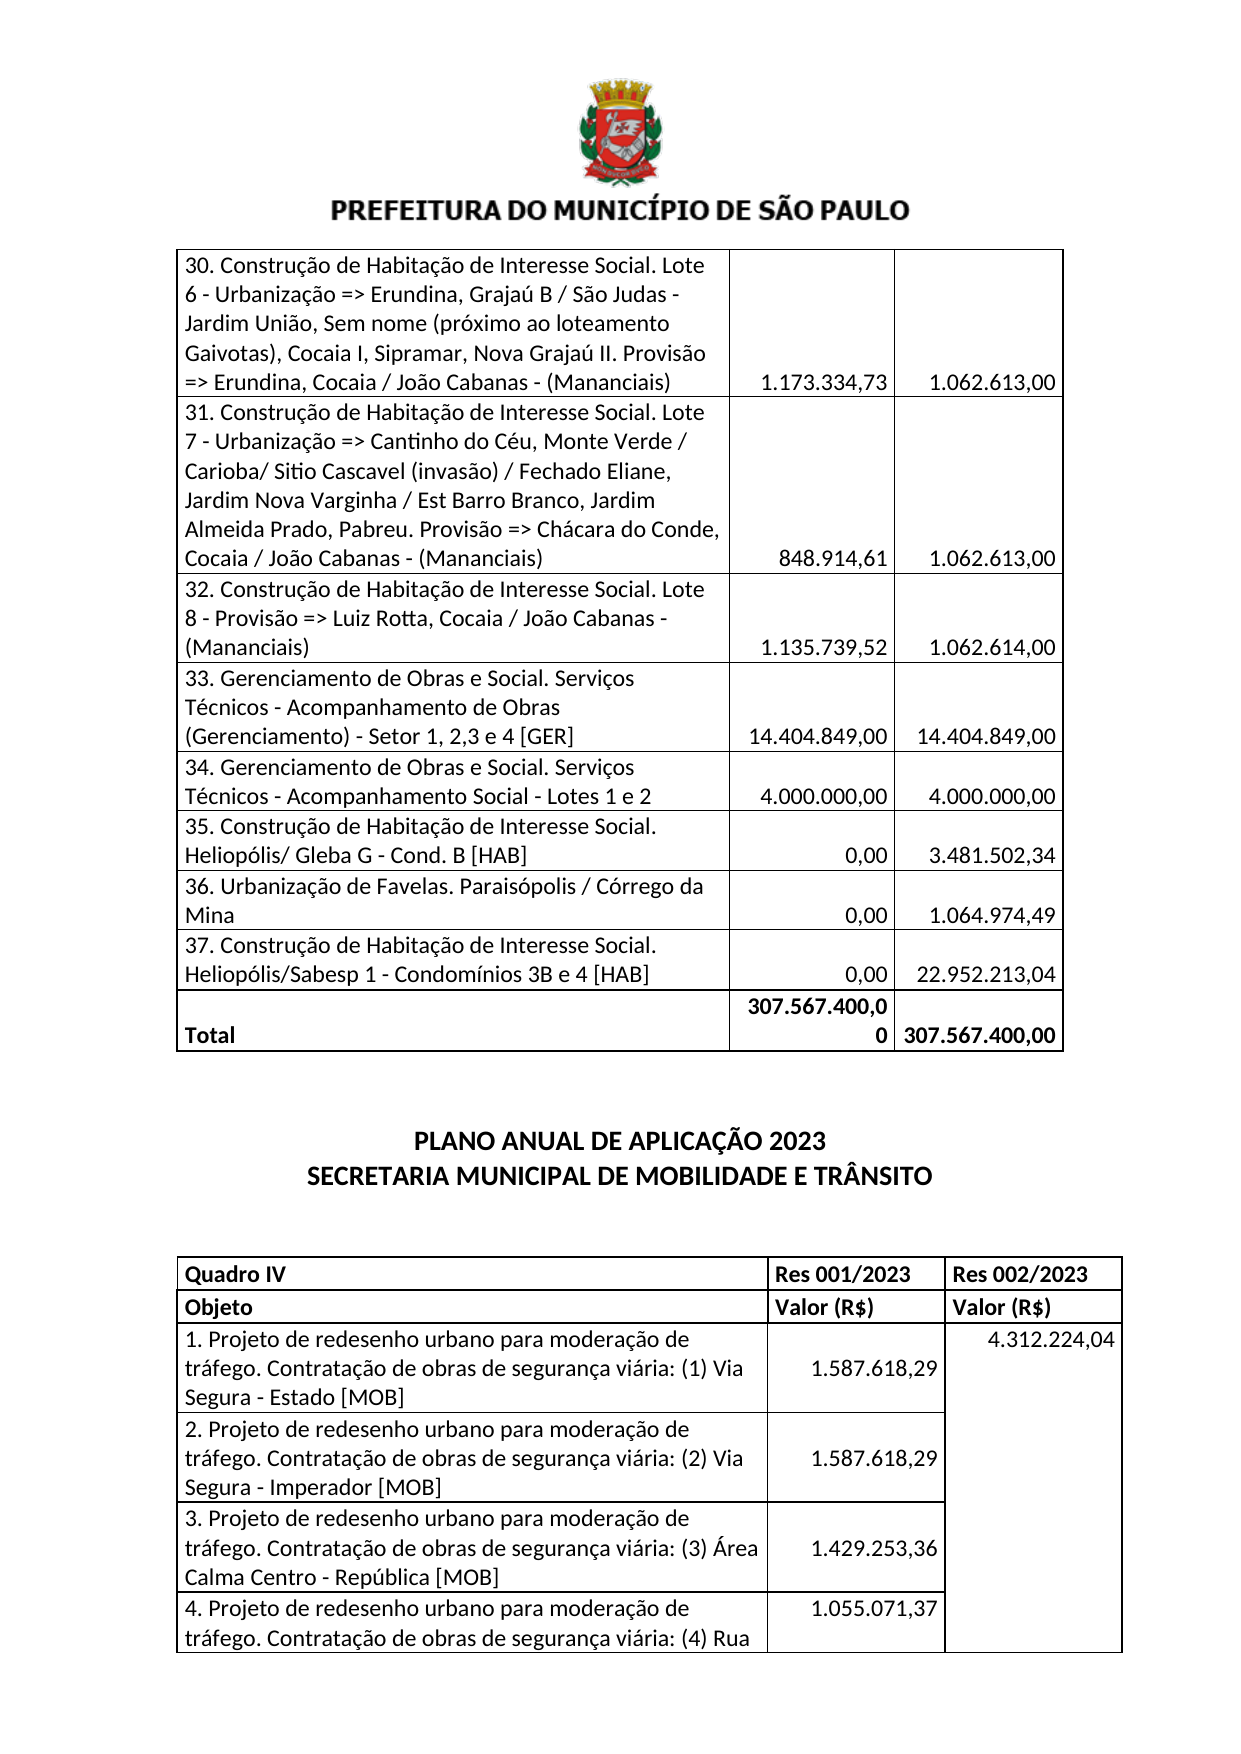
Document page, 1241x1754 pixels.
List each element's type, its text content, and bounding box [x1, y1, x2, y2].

text PLANO ANUAL DE APLICAÇÃO 2023 SECRETARIA MUNICIPAL DE MOBILIDADE E TRÂNSITO [190, 1123, 1051, 1192]
table_cell Total [178, 991, 729, 1049]
table_cell 1.429.253,36 [768, 1503, 944, 1591]
table_cell 0,00 [730, 811, 894, 870]
table_cell 31. Construção de Habitação de Interesse Social. Lote 7 - Urbanização => Cantinho do Céu, Monte Verde / Carioba/ Sitio Cascavel (invasão) / Fechado Eliane, Jardim Nova Varginha / Est Barro Branco, Jardim Almeida Prado, Pabreu. Provisão => Chácara do Conde, Cocaia / João Cabanas - (Mananciais) [178, 397, 729, 573]
table_cell 33. Gerenciamento de Obras e Social. Serviços Técnicos - Acompanhamento de Obras (Gerenciamento) - Setor 1, 2,3 e 4 [GER] [178, 663, 729, 751]
table_cell 1.062.613,00 [895, 397, 1062, 573]
table_cell 1. Projeto de redesenho urbano para moderação de tráfego. Contratação de obras de segurança viária: (1) Via Segura - Estado [MOB] [178, 1324, 767, 1412]
table_cell 22.952.213,04 [895, 930, 1062, 989]
table_cell 35. Construção de Habitação de Interesse Social. Heliopólis/ Gleba G - Cond. B [HAB] [178, 811, 729, 870]
table_cell Valor (R$) [946, 1291, 1121, 1322]
table_cell 14.404.849,00 [895, 663, 1062, 751]
table_cell Valor (R$) [769, 1291, 944, 1322]
table_header Quadro IV [178, 1258, 767, 1289]
table_cell 4.000.000,00 [730, 752, 894, 810]
table_cell 34. Gerenciamento de Obras e Social. Serviços Técnicos - Acompanhamento Social - Lotes 1 e 2 [178, 752, 729, 810]
table_cell 37. Construção de Habitação de Interesse Social. Heliopólis/Sabesp 1 - Condomínios 3B e 4 [HAB] [178, 930, 729, 989]
table_cell 0,00 [730, 871, 894, 929]
table_cell 1.064.974,49 [895, 871, 1062, 929]
table_cell 307.567.400,00 [730, 991, 894, 1049]
table_cell 1.587.618,29 [768, 1413, 944, 1501]
table_cell Objeto [178, 1291, 767, 1322]
table_cell 1.135.739,52 [730, 574, 894, 662]
table_header Res 001/2023 [769, 1258, 944, 1289]
table_cell 1.062.613,00 [895, 250, 1062, 396]
table_cell 36. Urbanização de Favelas. Paraisópolis / Córrego da Mina [178, 871, 729, 929]
table_cell 1.587.618,29 [768, 1324, 944, 1412]
table_cell 848.914,61 [730, 397, 894, 573]
table_cell 307.567.400,00 [895, 991, 1062, 1049]
table_cell 1.173.334,73 [730, 250, 894, 396]
table_cell 2. Projeto de redesenho urbano para moderação de tráfego. Contratação de obras de segurança viária: (2) Via Segura - Imperador [MOB] [178, 1413, 767, 1501]
table_cell 3.481.502,34 [895, 811, 1062, 870]
table_cell 0,00 [730, 930, 894, 989]
table_cell 4.312.224,04 [946, 1324, 1121, 1652]
table_cell 30. Construção de Habitação de Interesse Social. Lote 6 - Urbanização => Erundina, Grajaú B / São Judas -Jardim União, Sem nome (próximo ao loteamento Gaivotas), Cocaia I, Sipramar, Nova Grajaú II. Provisão => Erundina, Cocaia / João Cabanas - (Mananciais) [178, 250, 729, 396]
table_header Res 002/2023 [946, 1258, 1121, 1289]
table_cell 1.055.071,37 [768, 1593, 944, 1652]
table_cell 4. Projeto de redesenho urbano para moderação de tráfego. Contratação de obras de segurança viária: (4) Rua [178, 1593, 767, 1652]
table_cell 14.404.849,00 [730, 663, 894, 751]
table_cell 32. Construção de Habitação de Interesse Social. Lote 8 - Provisão => Luiz Rotta, Cocaia / João Cabanas - (Mananciais) [178, 574, 729, 662]
table_cell 4.000.000,00 [895, 752, 1062, 810]
table_cell 1.062.614,00 [895, 574, 1062, 662]
table_cell 3. Projeto de redesenho urbano para moderação de tráfego. Contratação de obras de segurança viária: (3) Área Calma Centro - República [MOB] [178, 1503, 767, 1591]
